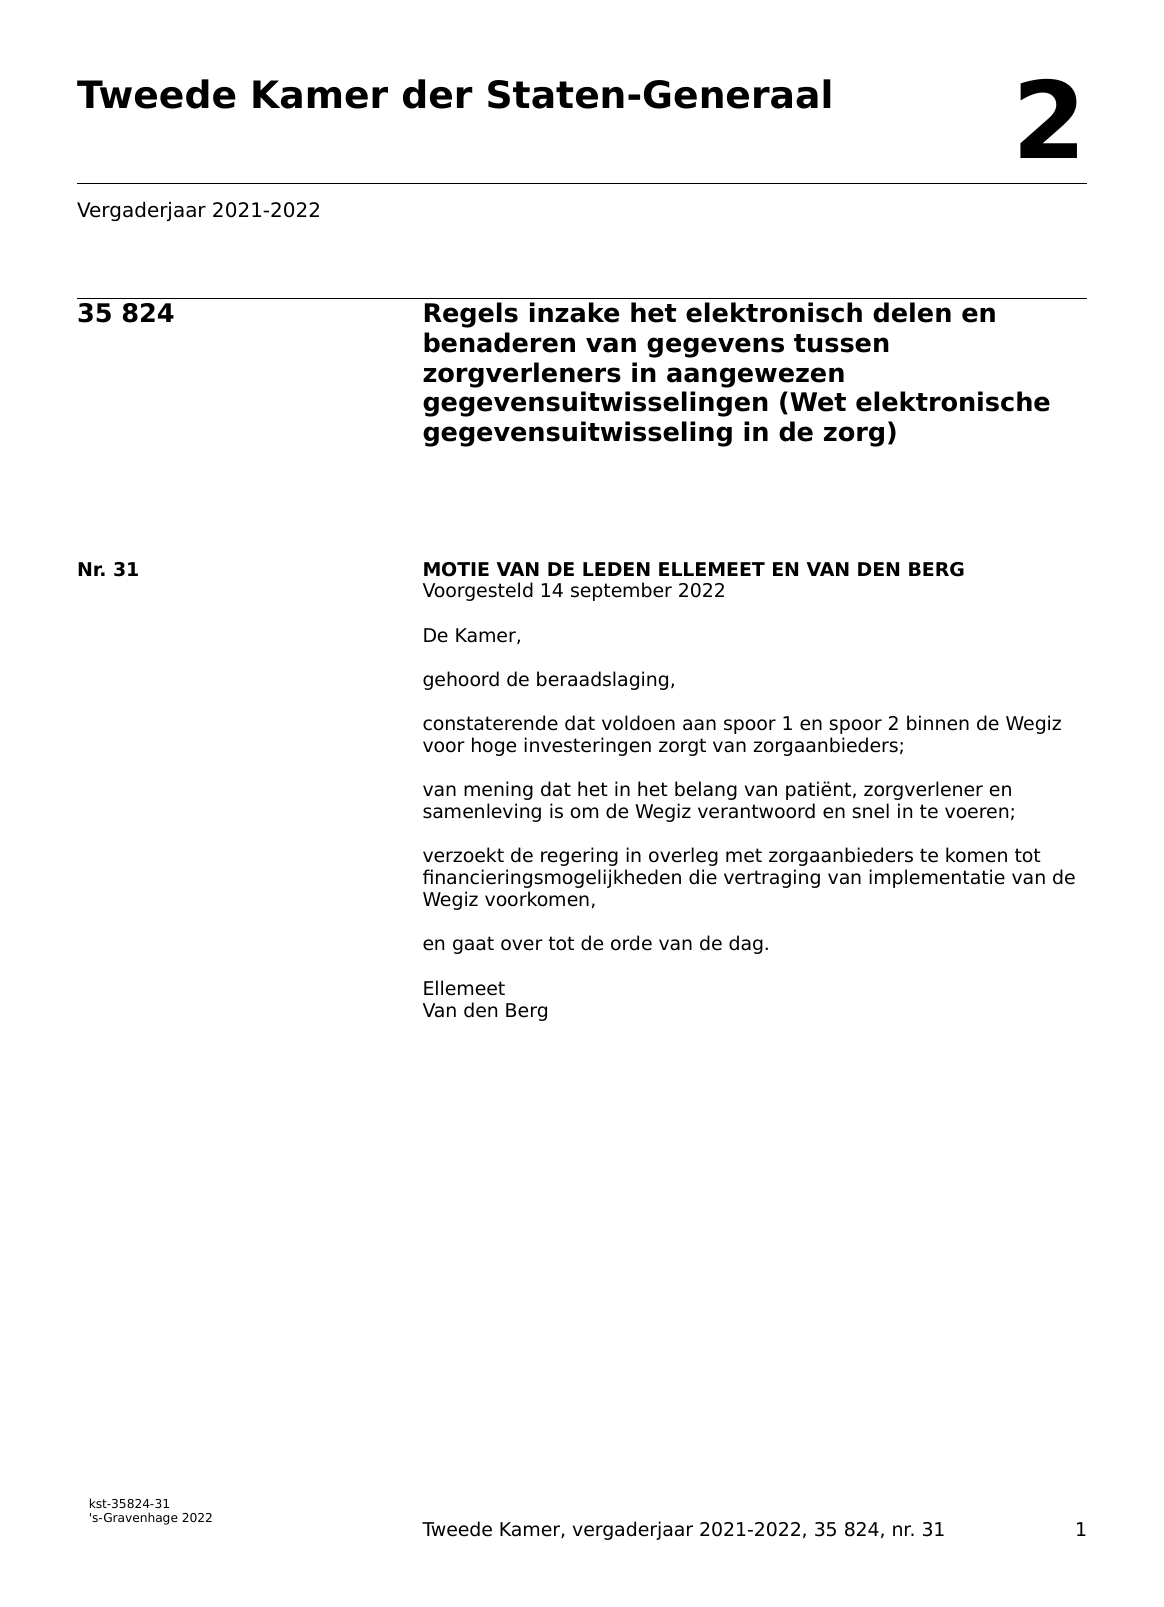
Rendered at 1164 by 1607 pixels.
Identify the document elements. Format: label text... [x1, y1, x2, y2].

table_cell Vergaderjaar 2021-2022 [77, 184, 1087, 298]
text Voorgesteld 14 september 2022 [422, 580, 1087, 602]
subtitle Nr. 31 MOTIE VAN DE LEDEN ELLEMEET EN VAN DEN BERG [77, 558, 1087, 580]
text van mening dat het in het belang van patiënt, zorgverlener en samenleving is om de Wegiz verantwoord en snel in te voeren; [422, 779, 1087, 823]
table_header Tweede Kamer der Staten-Generaal [77, 59, 886, 183]
text kst-35824-31 [88, 1497, 323, 1511]
text verzoekt de regering in overleg met zorgaanbieders te komen tot financieringsmogelijkheden die vertraging van implementatie van de Wegiz voorkomen, [422, 845, 1087, 911]
text constaterende dat voldoen aan spoor 1 en spoor 2 binnen de Wegiz voor hoge investeringen zorgt van zorgaanbieders; [422, 713, 1087, 757]
text en gaat over tot de orde van de dag. [422, 933, 1087, 955]
text Ellemeet [422, 977, 1087, 999]
subtitle 35 824 Regels inzake het elektronisch delen en benaderen van gegevens tussen zorgverleners in aangewezen gegevensuitwisselingen (Wet elektronische gegevensuitwisseling in de zorg) [77, 299, 1087, 447]
text gehoord de beraadslaging, [422, 669, 1087, 691]
table_header 2 [886, 59, 1087, 183]
text 's-Gravenhage 2022 [88, 1511, 323, 1525]
text Van den Berg [422, 999, 1087, 1021]
text De Kamer, [422, 624, 1087, 647]
